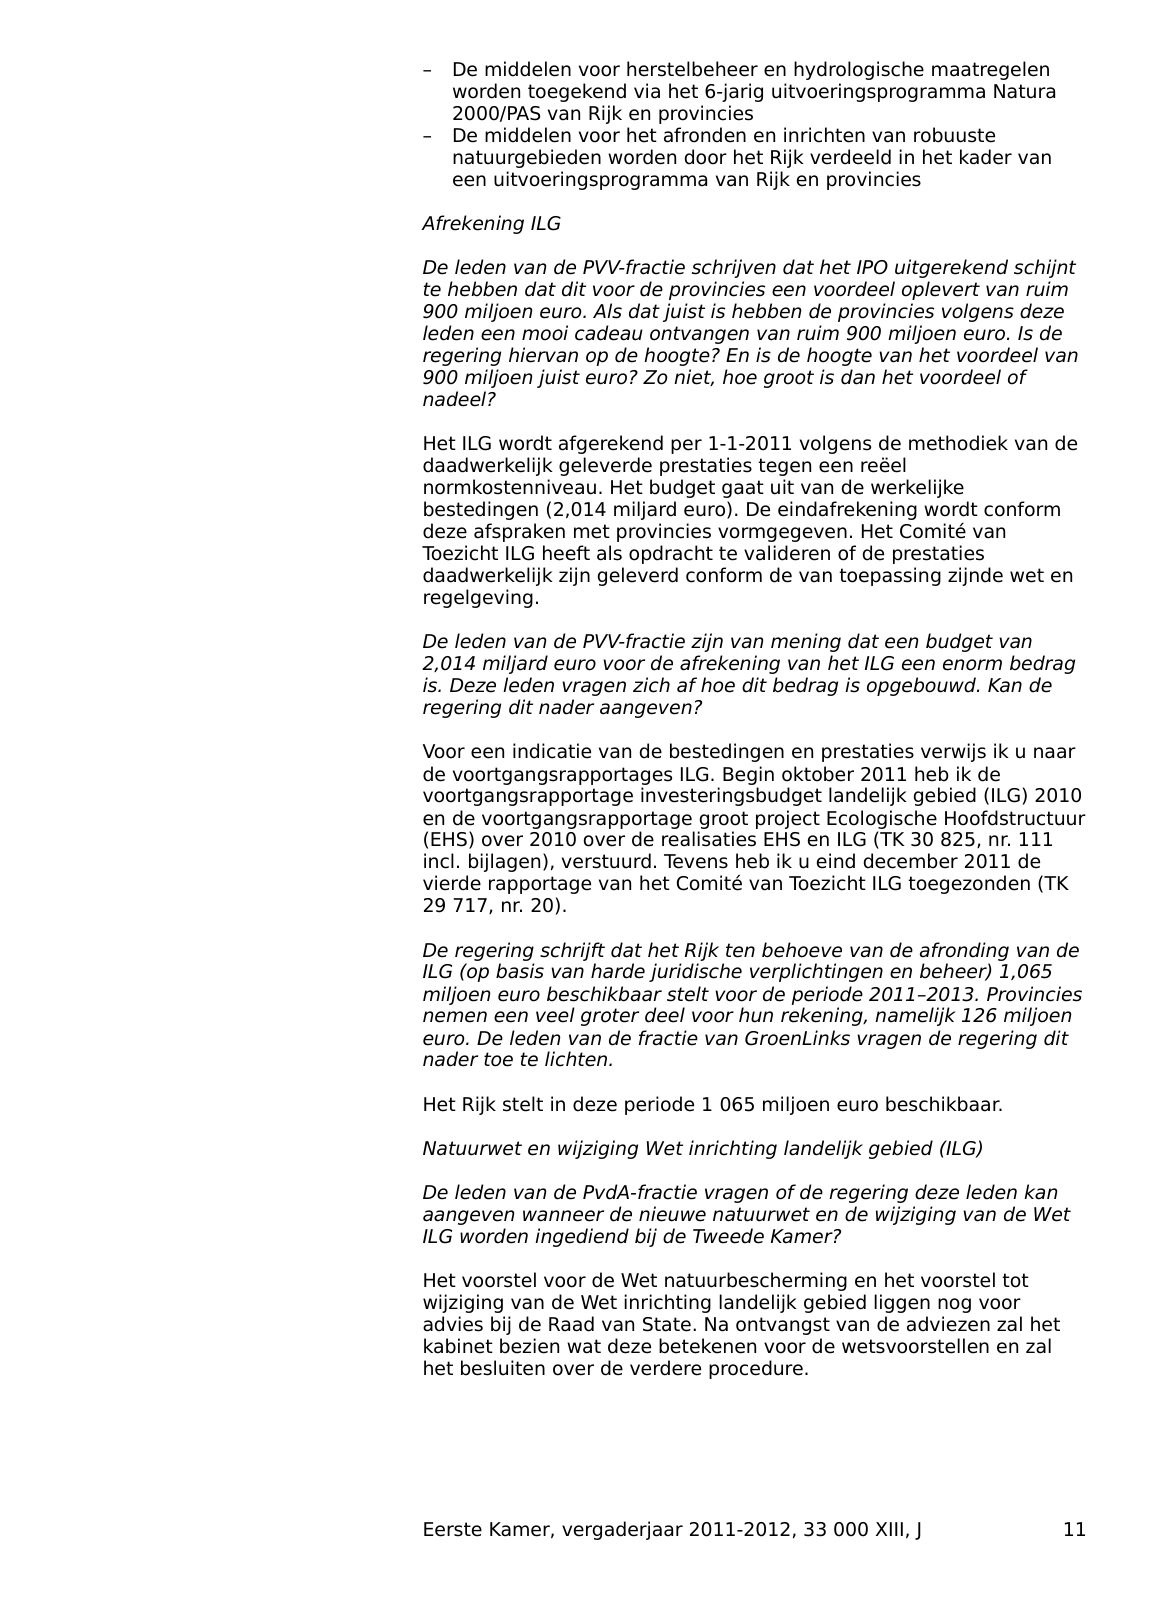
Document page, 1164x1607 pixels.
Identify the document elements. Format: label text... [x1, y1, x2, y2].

subtitle Afrekening ILG [422, 213, 1087, 235]
text Het ILG wordt afgerekend per 1-1-2011 volgens de methodiek van de daadwerkelijk geleverde prestaties tegen een reëel normkostenniveau. Het budget gaat uit van de werkelijke bestedingen (2,014 miljard euro). De eindafrekening wordt conform deze afspraken met provincies vormgegeven. Het Comité van Toezicht ILG heeft als opdracht te valideren of de prestaties daadwerkelijk zijn geleverd conform de van toepassing zijnde wet en regelgeving. [422, 433, 1087, 609]
text Voor een indicatie van de bestedingen en prestaties verwijs ik u naar de voortgangsrapportages ILG. Begin oktober 2011 heb ik de voortgangsrapportage investeringsbudget landelijk gebied (ILG) 2010 en de voortgangsrapportage groot project Ecologische Hoofdstructuur (EHS) over 2010 over de realisaties EHS en ILG (TK 30 825, nr. 111 incl. bijlagen), verstuurd. Tevens heb ik u eind december 2011 de vierde rapportage van het Comité van Toezicht ILG toegezonden (TK 29 717, nr. 20). [422, 741, 1087, 917]
subtitle Natuurwet en wijziging Wet inrichting landelijk gebied (ILG) [422, 1138, 1087, 1160]
text De leden van de PvdA-fractie vragen of de regering deze leden kan aangeven wanneer de nieuwe natuurwet en de wijziging van de Wet ILG worden ingediend bij de Tweede Kamer? [422, 1182, 1087, 1248]
text Het Rijk stelt in deze periode 1 065 miljoen euro beschikbaar. [422, 1093, 1087, 1116]
text De leden van de PVV-fractie zijn van mening dat een budget van 2,014 miljard euro voor de afrekening van het ILG een enorm bedrag is. Deze leden vragen zich af hoe dit bedrag is opgebouwd. Kan de regering dit nader aangeven? [422, 631, 1087, 719]
text Het voorstel voor de Wet natuurbescherming en het voorstel tot wijziging van de Wet inrichting landelijk gebied liggen nog voor advies bij de Raad van State. Na ontvangst van de adviezen zal het kabinet bezien wat deze betekenen voor de wetsvoorstellen en zal het besluiten over de verdere procedure. [422, 1270, 1087, 1380]
text – De middelen voor het afronden en inrichten van robuuste natuurgebieden worden door het Rijk verdeeld in het kader van een uitvoeringsprogramma van Rijk en provincies [422, 125, 1087, 191]
text De regering schrijft dat het Rijk ten behoeve van de afronding van de ILG (op basis van harde juridische verplichtingen en beheer) 1,065 miljoen euro beschikbaar stelt voor de periode 2011–2013. Provincies nemen een veel groter deel voor hun rekening, namelijk 126 miljoen euro. De leden van de fractie van GroenLinks vragen de regering dit nader toe te lichten. [422, 939, 1087, 1071]
text De leden van de PVV-fractie schrijven dat het IPO uitgerekend schijnt te hebben dat dit voor de provincies een voordeel oplevert van ruim 900 miljoen euro. Als dat juist is hebben de provincies volgens deze leden een mooi cadeau ontvangen van ruim 900 miljoen euro. Is de regering hiervan op de hoogte? En is de hoogte van het voordeel van 900 miljoen juist euro? Zo niet, hoe groot is dan het voordeel of nadeel? [422, 257, 1087, 411]
text – De middelen voor herstelbeheer en hydrologische maatregelen worden toegekend via het 6-jarig uitvoeringsprogramma Natura 2000/PAS van Rijk en provincies [422, 59, 1087, 125]
